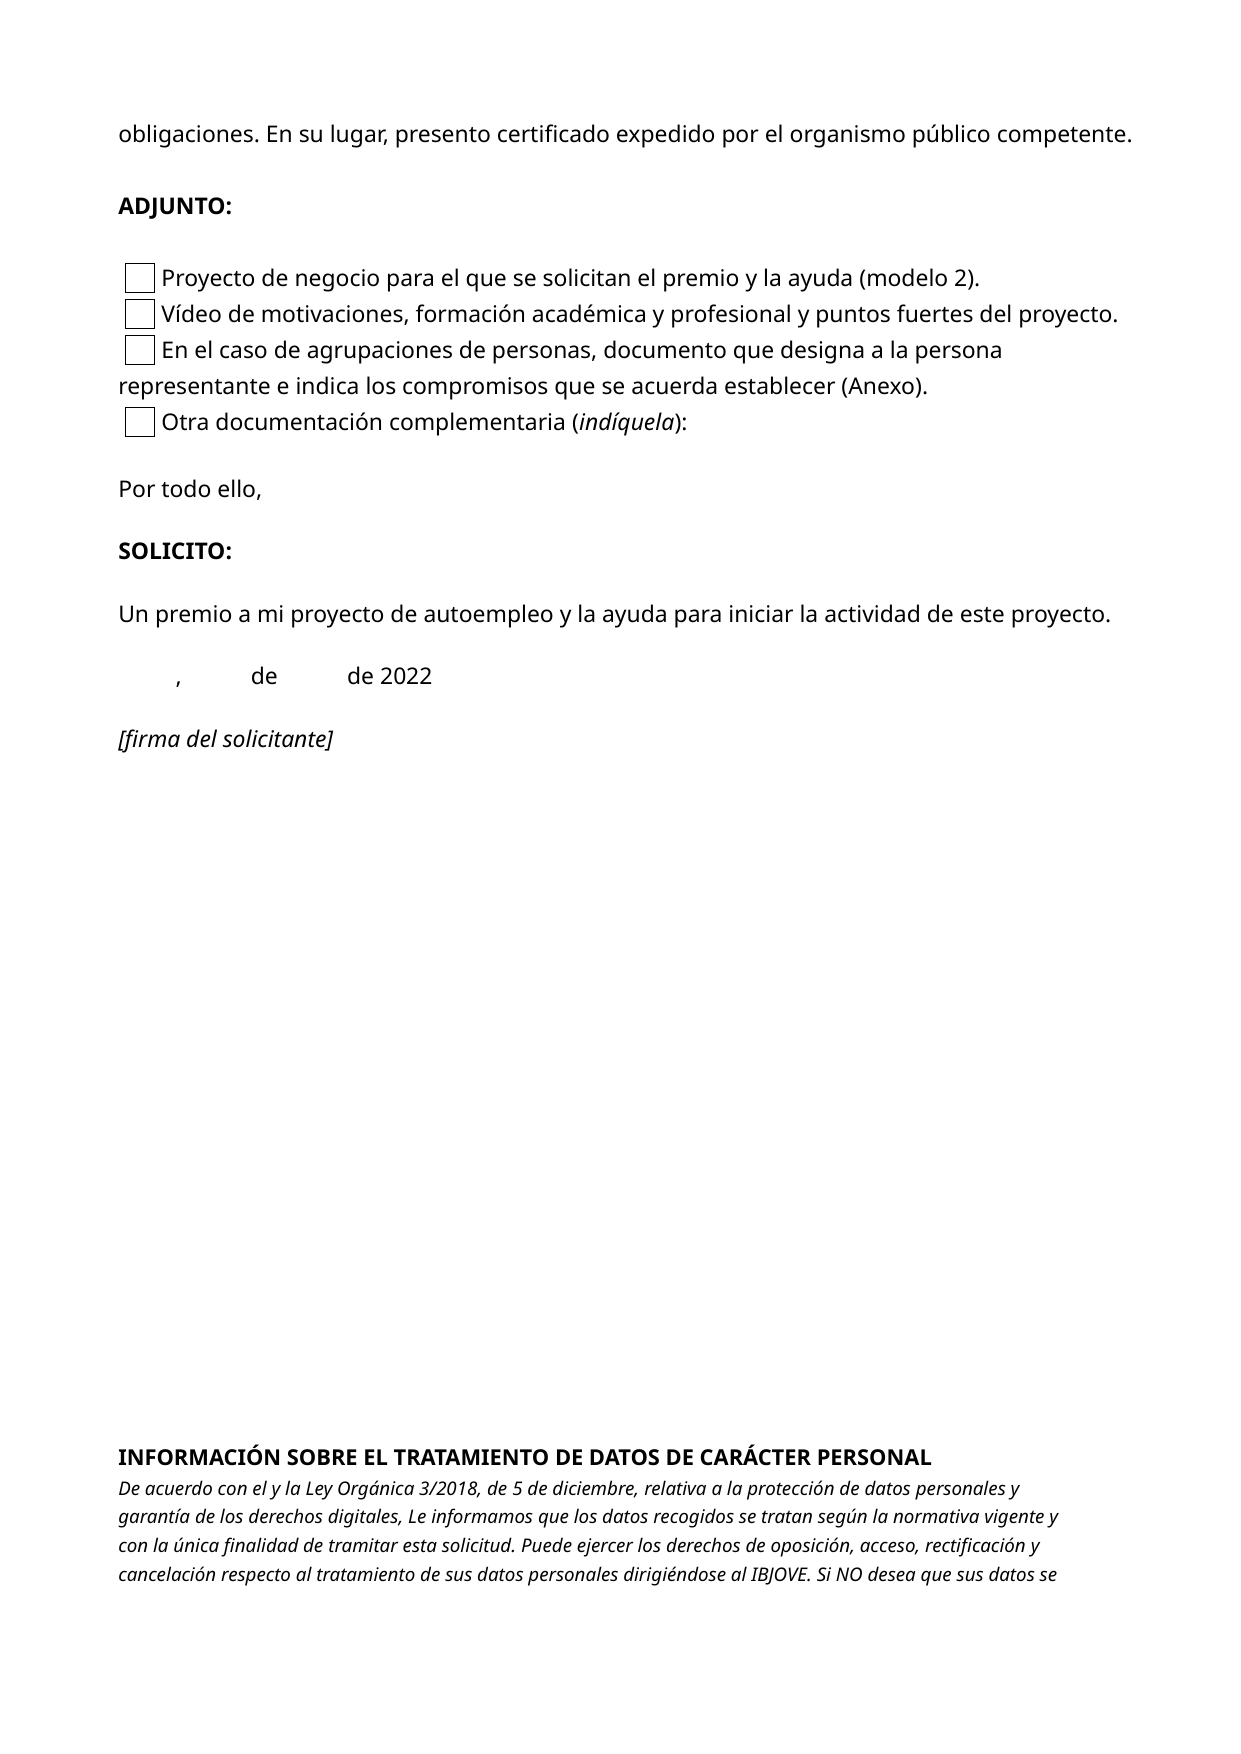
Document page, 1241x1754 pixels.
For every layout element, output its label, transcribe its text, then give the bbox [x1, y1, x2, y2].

text De acuerdo con el y la Ley Orgánica 3/2018, de 5 de diciembre, relativa a la protección de datos personales y garantía de los derechos digitales, Le informamos que los datos recogidos se tratan según la normativa vigente y con la única finalidad de tramitar esta solicitud. Puede ejercer los derechos de oposición, acceso, rectificación y cancelación respecto al tratamiento de sus datos personales dirigiéndose al IBJOVE. Si NO desea que sus datos se [118, 1471, 1078, 1587]
text En el caso de agrupaciones de personas, documento que designa a la persona representante e indica los compromisos que se acuerda establecer (Anexo). [118, 334, 1152, 401]
text Vídeo de motivaciones, formación académica y profesional y puntos fuertes del proyecto. [118, 298, 1152, 329]
text , de de 2022 [118, 660, 1122, 692]
text Otra documentación complementaria (indíquela): [118, 406, 1152, 437]
text Por todo ello, [118, 473, 1122, 504]
text SOLICITO: [118, 535, 1122, 567]
text [firma del solicitante] [118, 723, 1122, 754]
text Proyecto de negocio para el que se solicitan el premio y la ayuda (modelo 2). [118, 262, 1152, 293]
text ADJUNTO: [118, 190, 1152, 221]
text Un premio a mi proyecto de autoempleo y la ayuda para iniciar la actividad de este proyecto. [118, 598, 1122, 629]
text INFORMACIÓN SOBRE EL TRATAMIENTO DE DATOS DE CARÁCTER PERSONAL [118, 1442, 1122, 1471]
text obligaciones. En su lugar, presento certificado expedido por el organismo público competente. [118, 118, 1152, 149]
